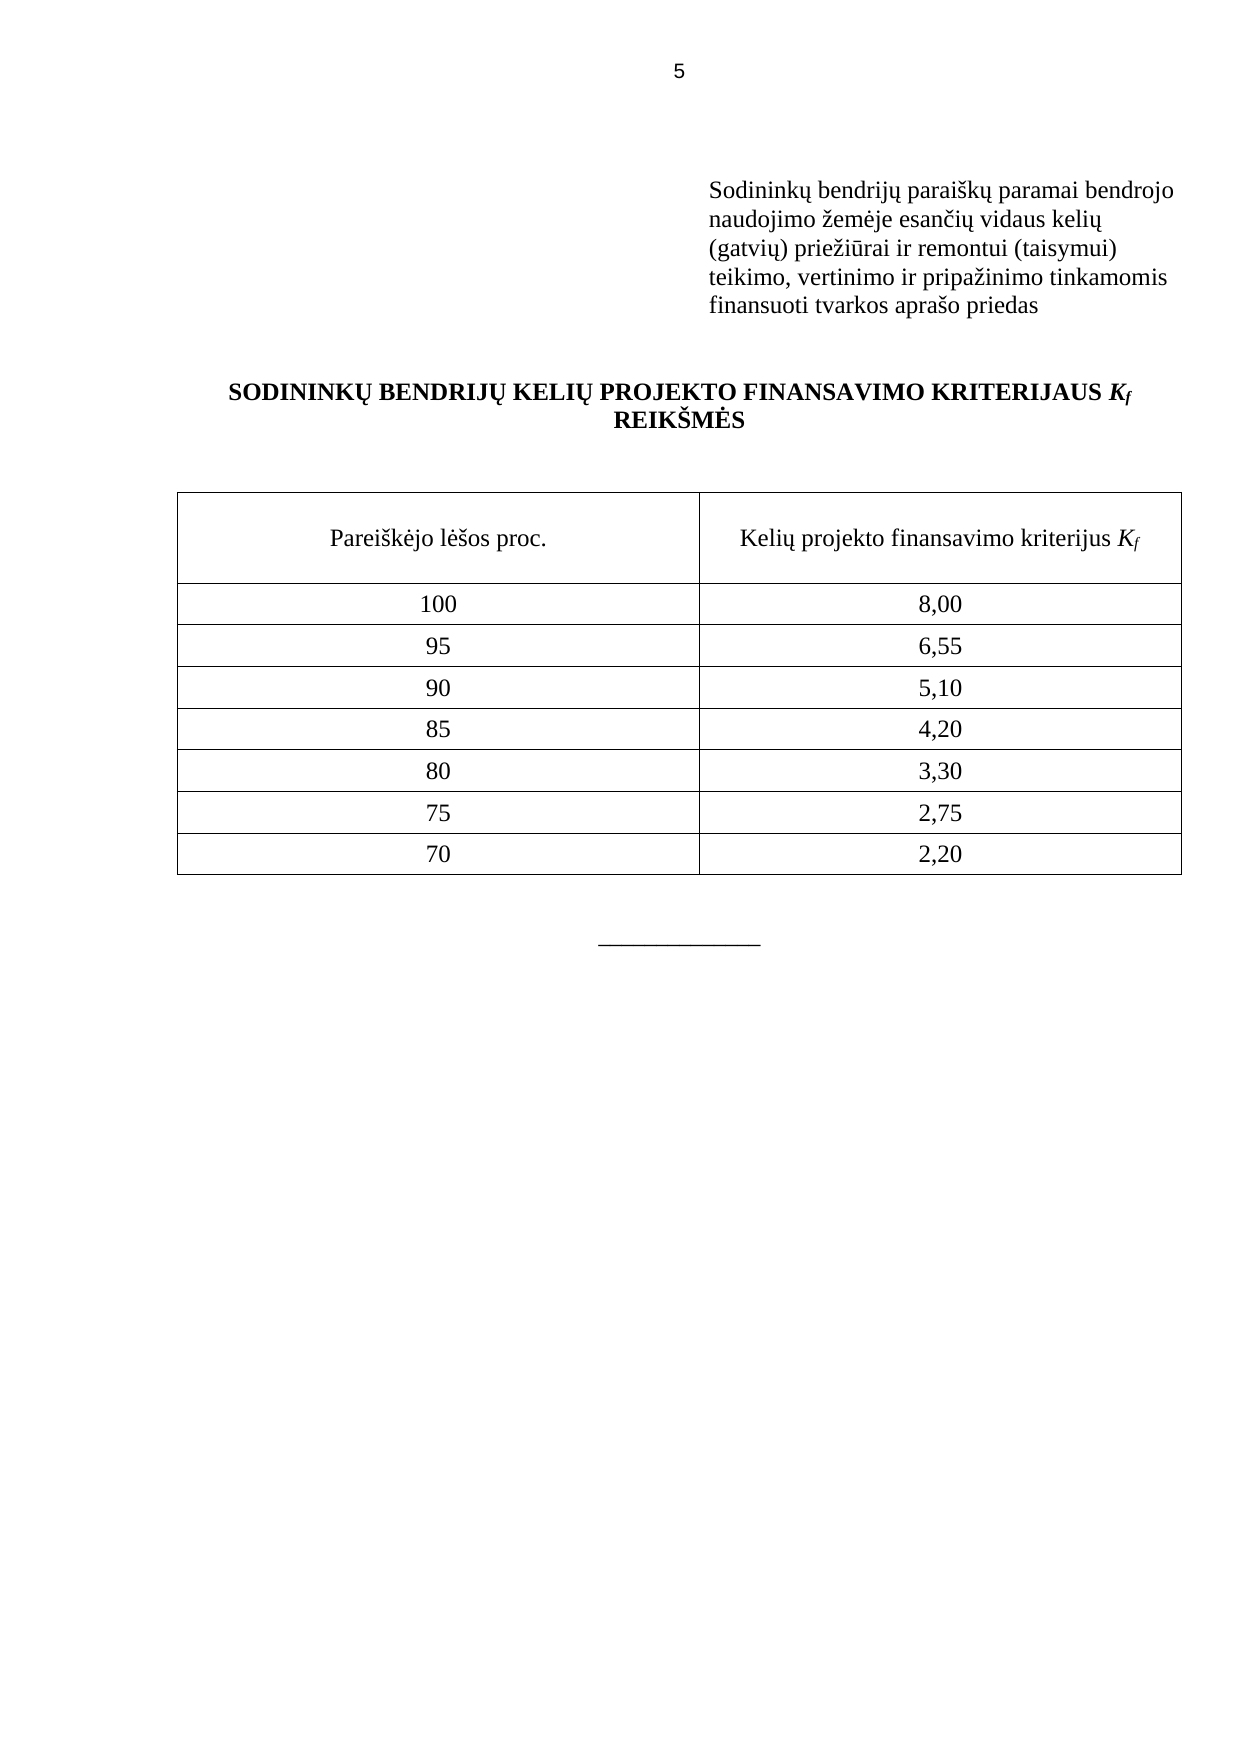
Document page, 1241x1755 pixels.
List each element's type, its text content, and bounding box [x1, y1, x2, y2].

table_cell 95 [178, 625, 699, 666]
table_header Pareiškėjo lėšos proc. [178, 493, 699, 582]
table_cell 70 [178, 834, 699, 874]
table_header Kelių projekto finansavimo kriterijus Kf [700, 493, 1181, 582]
table_cell 90 [178, 667, 699, 707]
table_cell 2,75 [700, 792, 1181, 832]
table_cell 85 [178, 709, 699, 749]
table_cell 80 [178, 750, 699, 791]
text Sodininkų bendrijų paraiškų paramai bendrojo naudojimo žemėje esančių vidaus kelių (gatvių) priežiūrai ir remontui (taisymui) teikimo, vertinimo ir pripažinimo tinkamomis finansuoti tvarkos aprašo priedas [709, 176, 1181, 319]
text ______________ [177, 923, 1181, 947]
table_cell 3,30 [700, 750, 1181, 791]
table_cell 5,10 [700, 667, 1181, 707]
table_cell 2,20 [700, 834, 1181, 874]
table_cell 100 [178, 584, 699, 624]
table_cell 75 [178, 792, 699, 832]
table_cell 8,00 [700, 584, 1181, 624]
table_cell 6,55 [700, 625, 1181, 666]
text SODININKŲ BENDRIJŲ KELIŲ PROJEKTO FINANSAVIMO KRITERIJAUS Kf REIKŠMĖS [177, 377, 1181, 434]
table_cell 4,20 [700, 709, 1181, 749]
